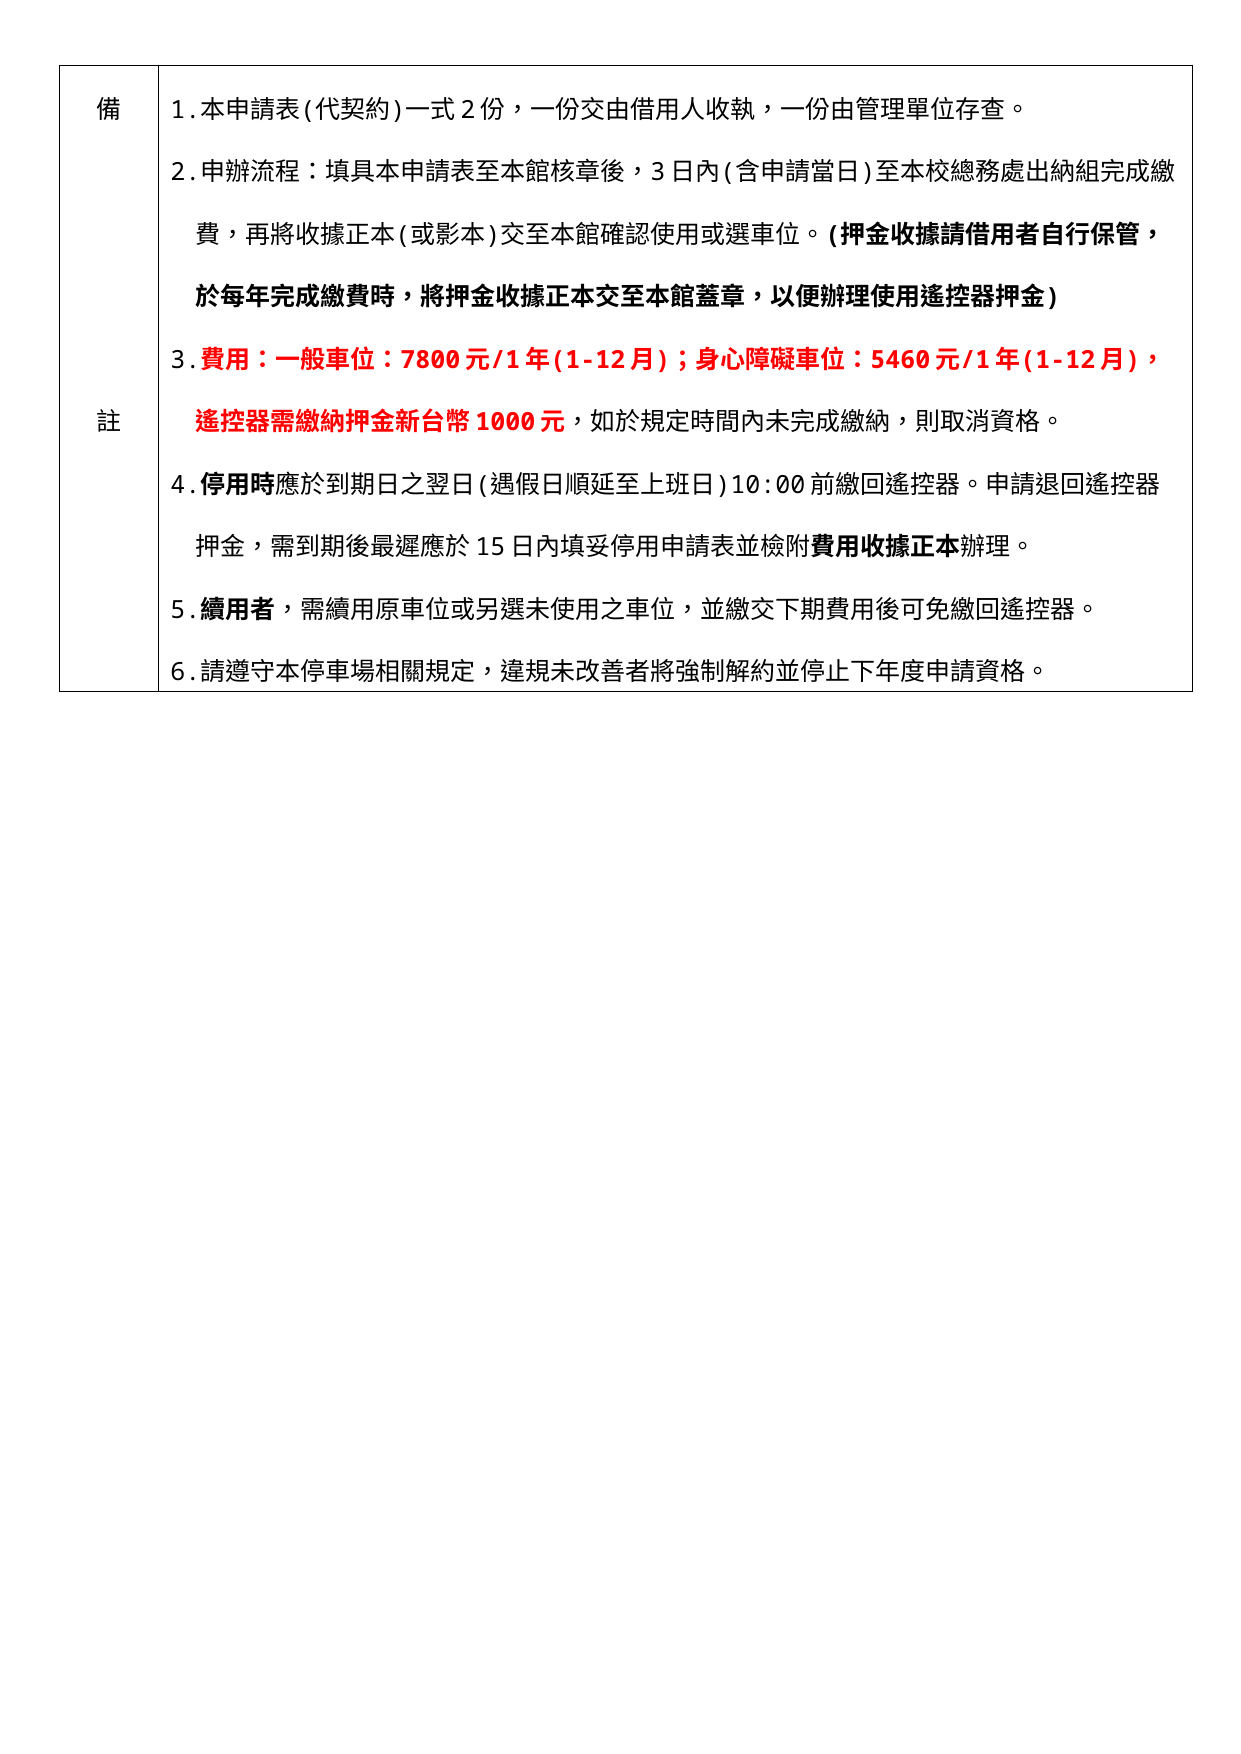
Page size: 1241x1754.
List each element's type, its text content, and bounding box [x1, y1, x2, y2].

table_cell 1.本申請表(代契約)一式2份，一份交由借用人收執，一份由管理單位存查。 2.申辦流程：填具本申請表至本館核章後，3日內(含申請當日)至本校總務處出納組完成繳費，再將收據正本(或影本)交至本館確認使用或選車位。(押金收據請借用者自行保管，於每年完成繳費時，將押金收據正本交至本館蓋章，以便辦理使用遙控器押金) 3.費用：一般車位：7800元/1年(1-12月)；身心障礙車位：5460元/1年(1-12月)，遙控器需繳納押金新台幣1000元，如於規定時間內未完成繳納，則取消資格。 4.停用時應於到期日之翌日(遇假日順延至上班日)10:00前繳回遙控器。申請退回遙控器押金，需到期後最遲應於15日內填妥停用申請表並檢附費用收據正本辦理。 5.續用者，需續用原車位或另選未使用之車位，並繳交下期費用後可免繳回遙控器。 6.請遵守本停車場相關規定，違規未改善者將強制解約並停止下年度申請資格。 [159, 66, 1192, 691]
table_cell 備 註 [60, 66, 158, 691]
